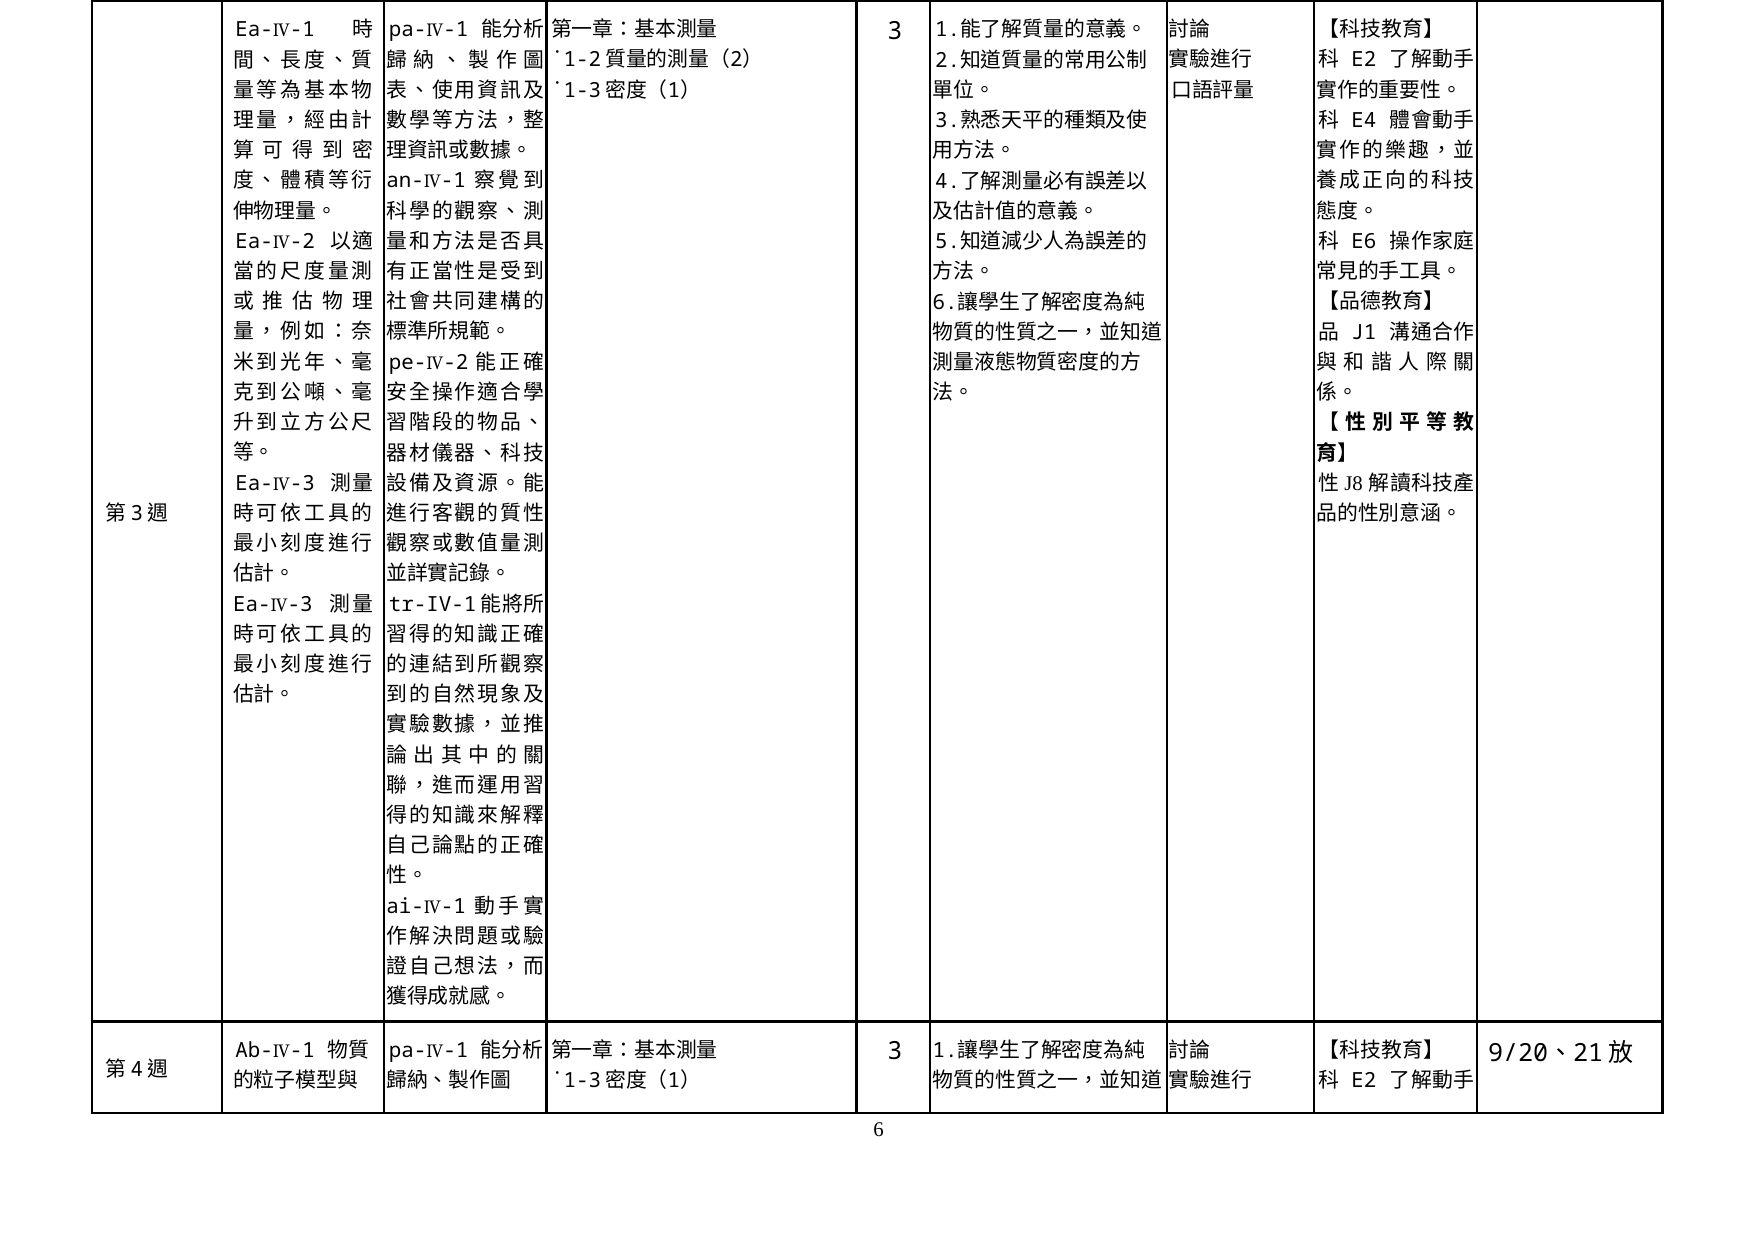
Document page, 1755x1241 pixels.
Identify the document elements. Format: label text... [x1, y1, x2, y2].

table_cell 第4週 [93, 1023, 221, 1112]
table_cell Ea-Ⅳ-1 時間、長度、質量等為基本物理量，經由計算可得到密度、體積等衍伸物理量。 Ea-Ⅳ-2 以適當的尺度量測或推估物理量，例如：奈米到光年、毫克到公噸、毫升到立方公尺等。 Ea-Ⅳ-3 測量時可依工具的最小刻度進行估計。 Ea-Ⅳ-3 測量時可依工具的最小刻度進行估計。 [223, 2, 383, 1020]
table_cell 3 [858, 1023, 929, 1112]
table_cell pa-Ⅳ-1 能分析歸納、製作圖 [385, 1023, 545, 1112]
table_cell 1.讓學生了解密度為純物質的性質之一，並知道 [931, 1023, 1166, 1112]
table_cell 討論 實驗進行 口語評量 [1168, 2, 1313, 1020]
table_cell 【科技教育】 科 E2 了解動手實作的重要性。 科 E4 體會動手實作的樂趣，並養成正向的科技態度。 科 E6 操作家庭常見的手工具。 【品德教育】 品 J1 溝通合作與和諧人際關係。 【性別平等教育】 性J8 解讀科技產品的性別意涵。 [1315, 2, 1476, 1020]
table_cell 第一章：基本測量 ˙1-3密度（1） [548, 1023, 855, 1112]
table_cell 第一章：基本測量 ˙1-2質量的測量（2） ˙1-3密度（1） [548, 2, 855, 1020]
table_cell 討論 實驗進行 [1168, 1023, 1313, 1112]
table_cell 【科技教育】 科 E2 了解動手 [1315, 1023, 1476, 1112]
table_cell 1.能了解質量的意義。 2.知道質量的常用公制單位。 3.熟悉天平的種類及使用方法。 4.了解測量必有誤差以及估計值的意義。 5.知道減少人為誤差的方法。 6.讓學生了解密度為純物質的性質之一，並知道測量液態物質密度的方法。 [931, 2, 1166, 1020]
table_cell Ab-Ⅳ-1 物質的粒子模型與 [223, 1023, 383, 1112]
table_cell [1478, 2, 1661, 1020]
table_cell 第3週 [93, 2, 221, 1020]
table_cell 3 [858, 2, 929, 1020]
table_cell 9/20、21放 [1478, 1023, 1661, 1112]
table_cell pa-Ⅳ-1 能分析歸納、製作圖表、使用資訊及數學等方法，整理資訊或數據。 an-Ⅳ-1察覺到科學的觀察、測量和方法是否具有正當性是受到社會共同建構的標準所規範。 pe-Ⅳ-2能正確安全操作適合學習階段的物品、器材儀器、科技設備及資源。能進行客觀的質性觀察或數值量測並詳實記錄。 tr-IV-1能將所習得的知識正確的連結到所觀察到的自然現象及實驗數據，並推論出其中的關聯，進而運用習得的知識來解釋自己論點的正確性。 ai-Ⅳ-1動手實作解決問題或驗證自己想法，而獲得成就感。 [385, 2, 545, 1020]
